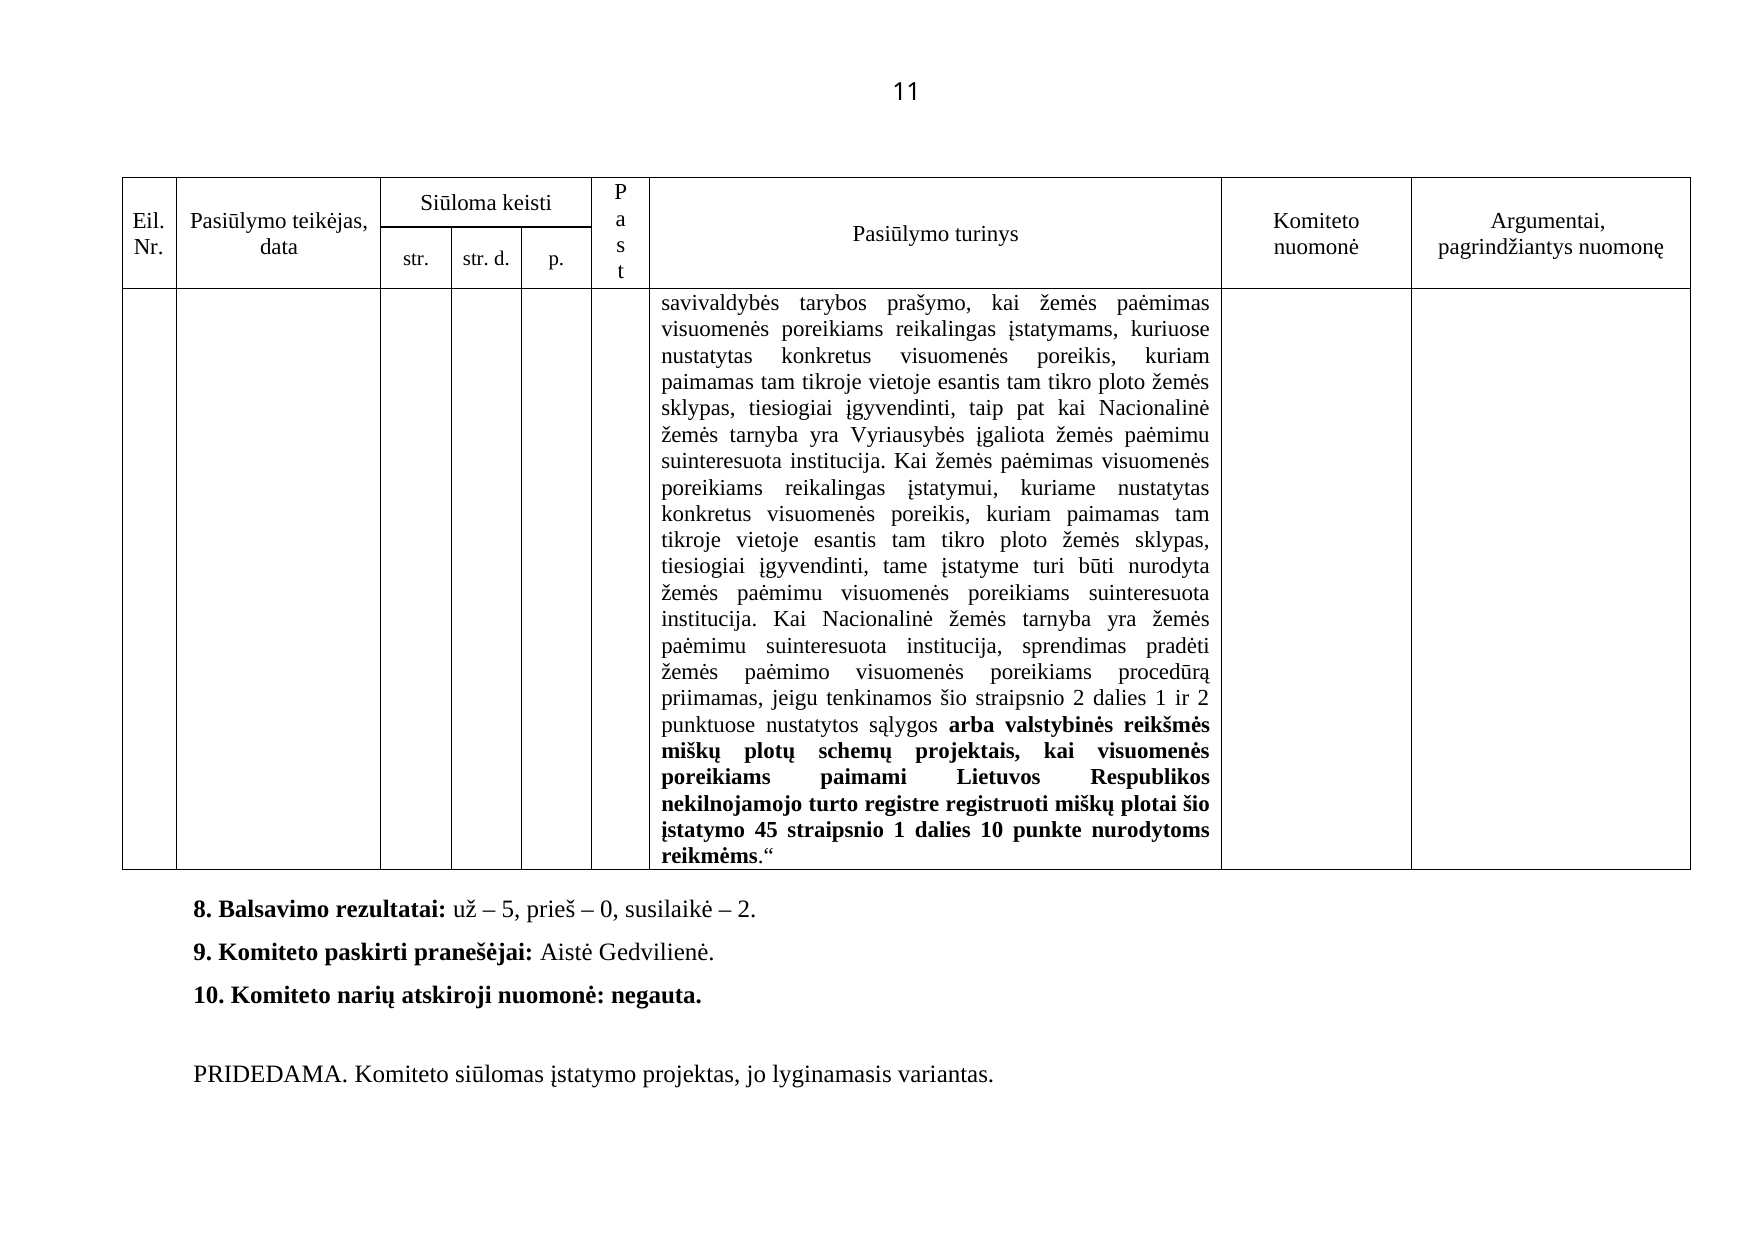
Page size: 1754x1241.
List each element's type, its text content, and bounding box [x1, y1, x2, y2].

table_cell [452, 289, 521, 869]
table_cell [592, 289, 649, 869]
table_cell p. [522, 228, 591, 288]
table_cell [177, 289, 380, 869]
table_cell str. [381, 228, 451, 288]
table_cell [1222, 289, 1411, 869]
table_header Pasiūlymo teikėjas, data [177, 178, 380, 288]
table_cell [1412, 289, 1690, 869]
table_cell str. d. [452, 228, 521, 288]
table_cell savivaldybės tarybos prašymo, kai žemės paėmimas visuomenės poreikiams reikalingas įstatymams, kuriuose nustatytas konkretus visuomenės poreikis, kuriam paimamas tam tikroje vietoje esantis tam tikro ploto žemės sklypas, tiesiogiai įgyvendinti, taip pat kai Nacionalinė žemės tarnyba yra Vyriausybės įgaliota žemės paėmimu suinteresuota institucija. Kai žemės paėmimas visuomenės poreikiams reikalingas įstatymui, kuriame nustatytas konkretus visuomenės poreikis, kuriam paimamas tam tikroje vietoje esantis tam tikro ploto žemės sklypas, tiesiogiai įgyvendinti, tame įstatyme turi būti nurodyta žemės paėmimu visuomenės poreikiams suinteresuota institucija. Kai Nacionalinė žemės tarnyba yra žemės paėmimu suinteresuota institucija, sprendimas pradėti žemės paėmimo visuomenės poreikiams procedūrą priimamas, jeigu tenkinamos šio straipsnio 2 dalies 1 ir 2 punktuose nustatytos sąlygos arba valstybinės reikšmės miškų plotų schemų projektais, kai visuomenės poreikiams paimami Lietuvos Respublikos nekilnojamojo turto registre registruoti miškų plotai šio įstatymo 45 straipsnio 1 dalies 10 punkte nurodytoms reikmėms.“ [650, 289, 1221, 869]
table_header Argumentai, pagrindžiantys nuomonę [1412, 178, 1690, 288]
text 8. Balsavimo rezultatai: už – 5, prieš – 0, susilaikė – 2. [118, 894, 1695, 923]
table_header Pasiūlymo turinys [650, 178, 1221, 288]
table_header Pastabos [592, 178, 649, 288]
table_header Komiteto nuomonė [1222, 178, 1411, 288]
text PRIDEDAMA. Komiteto siūlomas įstatymo projektas, jo lyginamasis variantas. [118, 1059, 1695, 1088]
text 10. Komiteto narių atskiroji nuomonė: negauta. [118, 980, 1695, 1009]
table_cell [522, 289, 591, 869]
text 9. Komiteto paskirti pranešėjai: Aistė Gedvilienė. [118, 937, 1695, 966]
table_cell [381, 289, 451, 869]
table_header Eil. Nr. [123, 178, 176, 288]
table_header Siūloma keisti [381, 178, 591, 226]
table_cell [123, 289, 176, 869]
